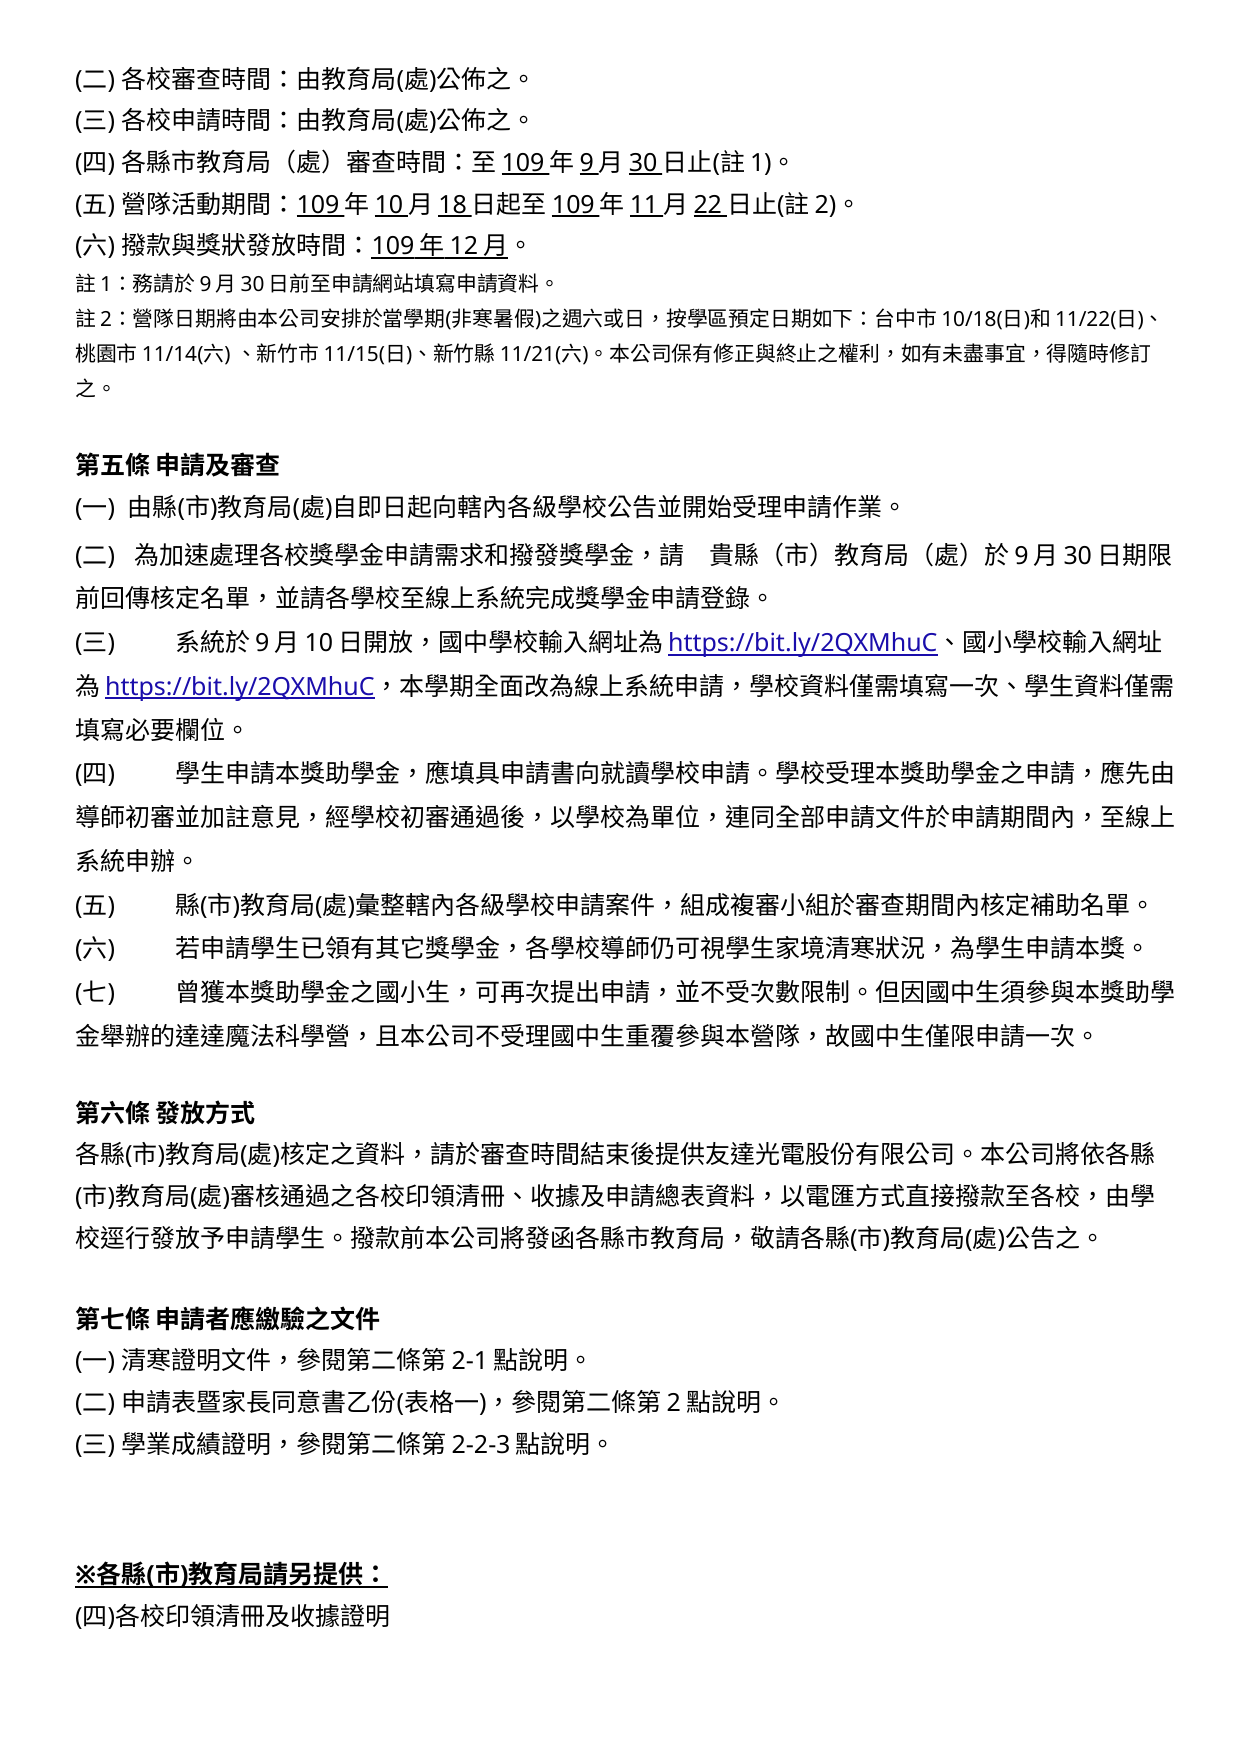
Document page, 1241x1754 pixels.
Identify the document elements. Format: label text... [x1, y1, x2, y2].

list 由縣(市)教育局(處)自即日起向轄內各級學校公告並開始受理申請作業。 [75, 487, 1165, 524]
list 為加速處理各校獎學金申請需求和撥發獎學金，請 貴縣（市）教育局（處）於9月30日期限前回傳核定名單，並請各學校至線上系統完成獎學金申請登錄。 [75, 529, 1180, 617]
list 縣(市)教育局(處)彙整轄內各級學校申請案件，組成複審小組於審查期間內核定補助名單。 [75, 879, 1180, 923]
list 學生申請本獎助學金，應填具申請書向就讀學校申請。學校受理本獎助學金之申請，應先由導師初審並加註意見，經學校初審通過後，以學校為單位，連同全部申請文件於申請期間內，至線上系統申辦。 [75, 748, 1180, 879]
text ※各縣(市)教育局請另提供： [75, 1555, 1165, 1591]
text (二) 申請表暨家長同意書乙份(表格一)，參閱第二條第2點說明。 [75, 1382, 1165, 1419]
text (四) 各縣市教育局（處）審查時間：至109年9月30日止(註1)。 [75, 142, 1165, 179]
list 若申請學生已領有其它獎學金，各學校導師仍可視學生家境清寒狀況，為學生申請本獎。 [75, 923, 1180, 967]
text 第五條 申請及審查 [75, 446, 1165, 482]
text 第七條 申請者應繳驗之文件 [75, 1299, 1165, 1335]
list 系統於9月10日開放，國中學校輸入網址為https://bit.ly/2QXMhuC、國小學校輸入網址為https://bit.ly/2QXMhuC，本學期全面改為線上系統申請，學校資料僅需填寫一次、學生資料僅需填寫必要欄位。 [75, 617, 1180, 748]
text (四)各校印領清冊及收據證明 [75, 1597, 1165, 1633]
text (三) 各校申請時間：由教育局(處)公佈之。 [75, 101, 1165, 137]
list 曾獲本獎助學金之國小生，可再次提出申請，並不受次數限制。但因國中生須參與本獎助學金舉辦的達達魔法科學營，且本公司不受理國中生重覆參與本營隊，故國中生僅限申請一次。 [75, 967, 1180, 1054]
text 註1：務請於9月30日前至申請網站填寫申請資料。 [75, 267, 1165, 298]
text (一) 清寒證明文件，參閱第二條第2-1點說明。 [75, 1341, 1165, 1377]
text 各縣(市)教育局(處)核定之資料，請於審查時間結束後提供友達光電股份有限公司。本公司將依各縣(市)教育局(處)審核通過之各校印領清冊、收據及申請總表資料，以電匯方式直接撥款至各校，由學校逕行發放予申請學生。撥款前本公司將發函各縣市教育局，敬請各縣(市)教育局(處)公告之。 [75, 1135, 1165, 1254]
text (二) 各校審查時間：由教育局(處)公佈之。 [75, 59, 1165, 95]
text (三) 學業成績證明，參閱第二條第2-2-3點說明。 [75, 1424, 1165, 1460]
text 第六條 發放方式 [75, 1093, 1165, 1129]
text (六) 撥款與獎狀發放時間：109年12月。 [75, 226, 1165, 262]
text 註2：營隊日期將由本公司安排於當學期(非寒暑假)之週六或日，按學區預定日期如下：台中市10/18(日)和11/22(日)、桃園市11/14(六) 、新竹市11/15(日)、新竹縣11/21(六)。本公司保有修正與終止之權利，如有未盡事宜，得隨時修訂之。 [75, 302, 1165, 402]
text (五) 營隊活動期間：109年10月18日起至109年11月22日止(註2)。 [75, 184, 1165, 220]
